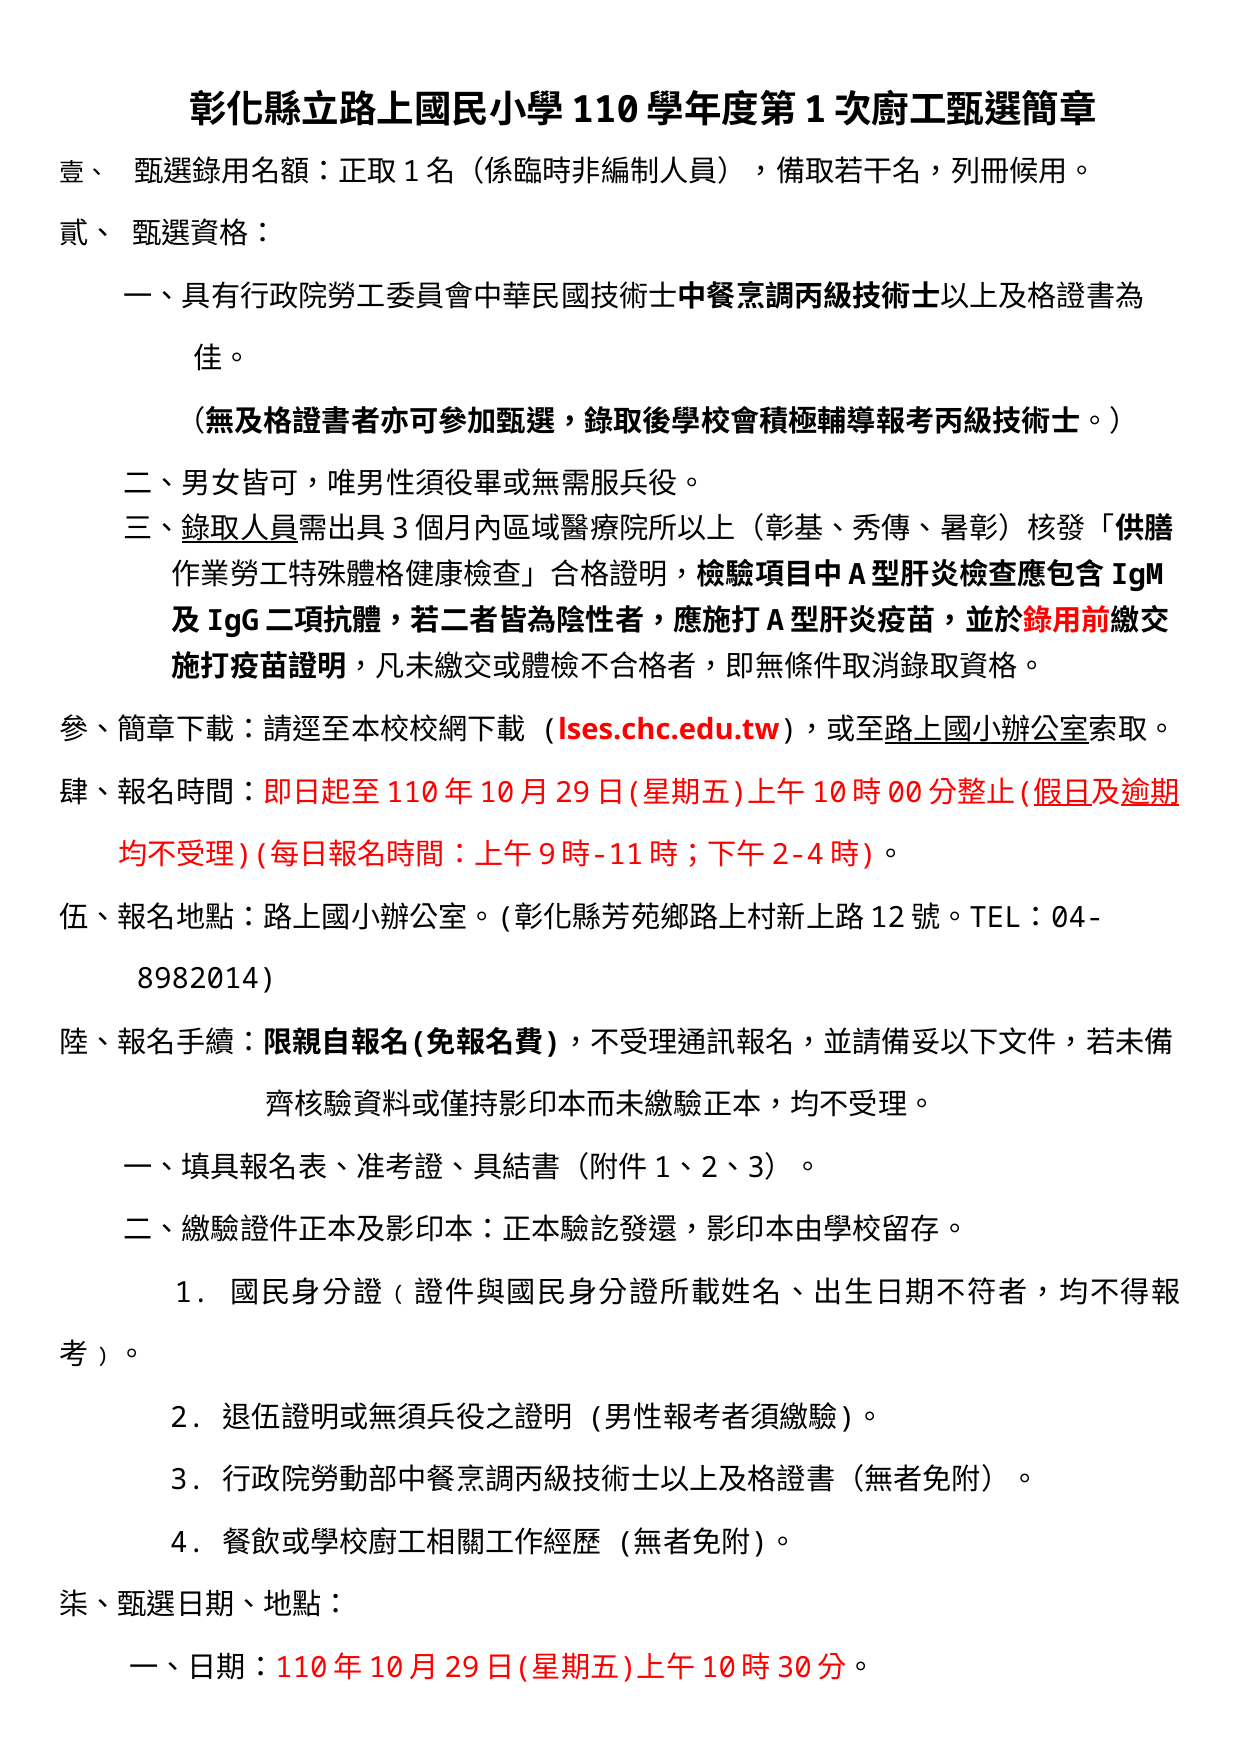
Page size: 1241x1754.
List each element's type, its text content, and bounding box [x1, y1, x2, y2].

text 肆、報名時間：即日起至110年10月29日(星期五)上午10時00分整止(假日及逾期均不受理)(每日報名時間：上午9時-11時；下午2-4時)。 [59, 748, 1181, 873]
text 3. 行政院勞動部中餐烹調丙級技術士以上及格證書（無者免附）。 [59, 1435, 1181, 1498]
text 陸、報名手續：限親自報名(免報名費)，不受理通訊報名，並請備妥以下文件，若未備齊核驗資料或僅持影印本而未繳驗正本，均不受理。 [59, 998, 1181, 1123]
text 4. 餐飲或學校廚工相關工作經歷 (無者免附)。 [59, 1498, 1181, 1560]
text 參、簡章下載：請逕至本校校網下載 (lses.chc.edu.tw)，或至路上國小辦公室索取。 [59, 685, 1181, 748]
text 1. 國民身分證﹙證件與國民身分證所載姓名、出生日期不符者，均不得報考﹚。 [59, 1248, 1181, 1373]
text 一、日期：110年10月29日(星期五)上午10時30分。 [59, 1623, 1181, 1685]
text 二、繳驗證件正本及影印本：正本驗訖發還，影印本由學校留存。 [88, 1185, 1181, 1248]
text 柒、甄選日期、地點： [59, 1560, 1181, 1623]
text （無及格證書者亦可參加甄選，錄取後學校會積極輔導報考丙級技術士。） [59, 377, 1181, 439]
text 伍、報名地點：路上國小辦公室。(彰化縣芳苑鄉路上村新上路12號。TEL：04-8982014) [59, 873, 1181, 998]
text 二、男女皆可，唯男性須役畢或無需服兵役。 [59, 439, 1181, 502]
text 一、具有行政院勞工委員會中華民國技術士中餐烹調丙級技術士以上及格證書為 [59, 252, 1181, 314]
text 貳、 甄選資格： [59, 189, 1181, 252]
text 彰化縣立路上國民小學110學年度第1次廚工甄選簡章 [59, 64, 1181, 127]
text 一、填具報名表、准考證、具結書（附件1、2、3）。 [88, 1123, 1181, 1185]
list 甄選錄用名額：正取1名（係臨時非編制人員），備取若干名，列冊候用。 [59, 127, 1181, 189]
text 2. 退伍證明或無須兵役之證明 (男性報考者須繳驗)。 [59, 1373, 1181, 1435]
text 佳。 [59, 314, 1181, 377]
text 三、錄取人員需出具3個月內區域醫療院所以上（彰基、秀傳、暑彰）核發「供膳作業勞工特殊體格健康檢查」合格證明，檢驗項目中A型肝炎檢查應包含IgM及IgG二項抗體，若二者皆為陰性者，應施打A型肝炎疫苗，並於錄用前繳交施打疫苗證明，凡未繳交或體檢不合格者，即無條件取消錄取資格。 [88, 502, 1181, 685]
